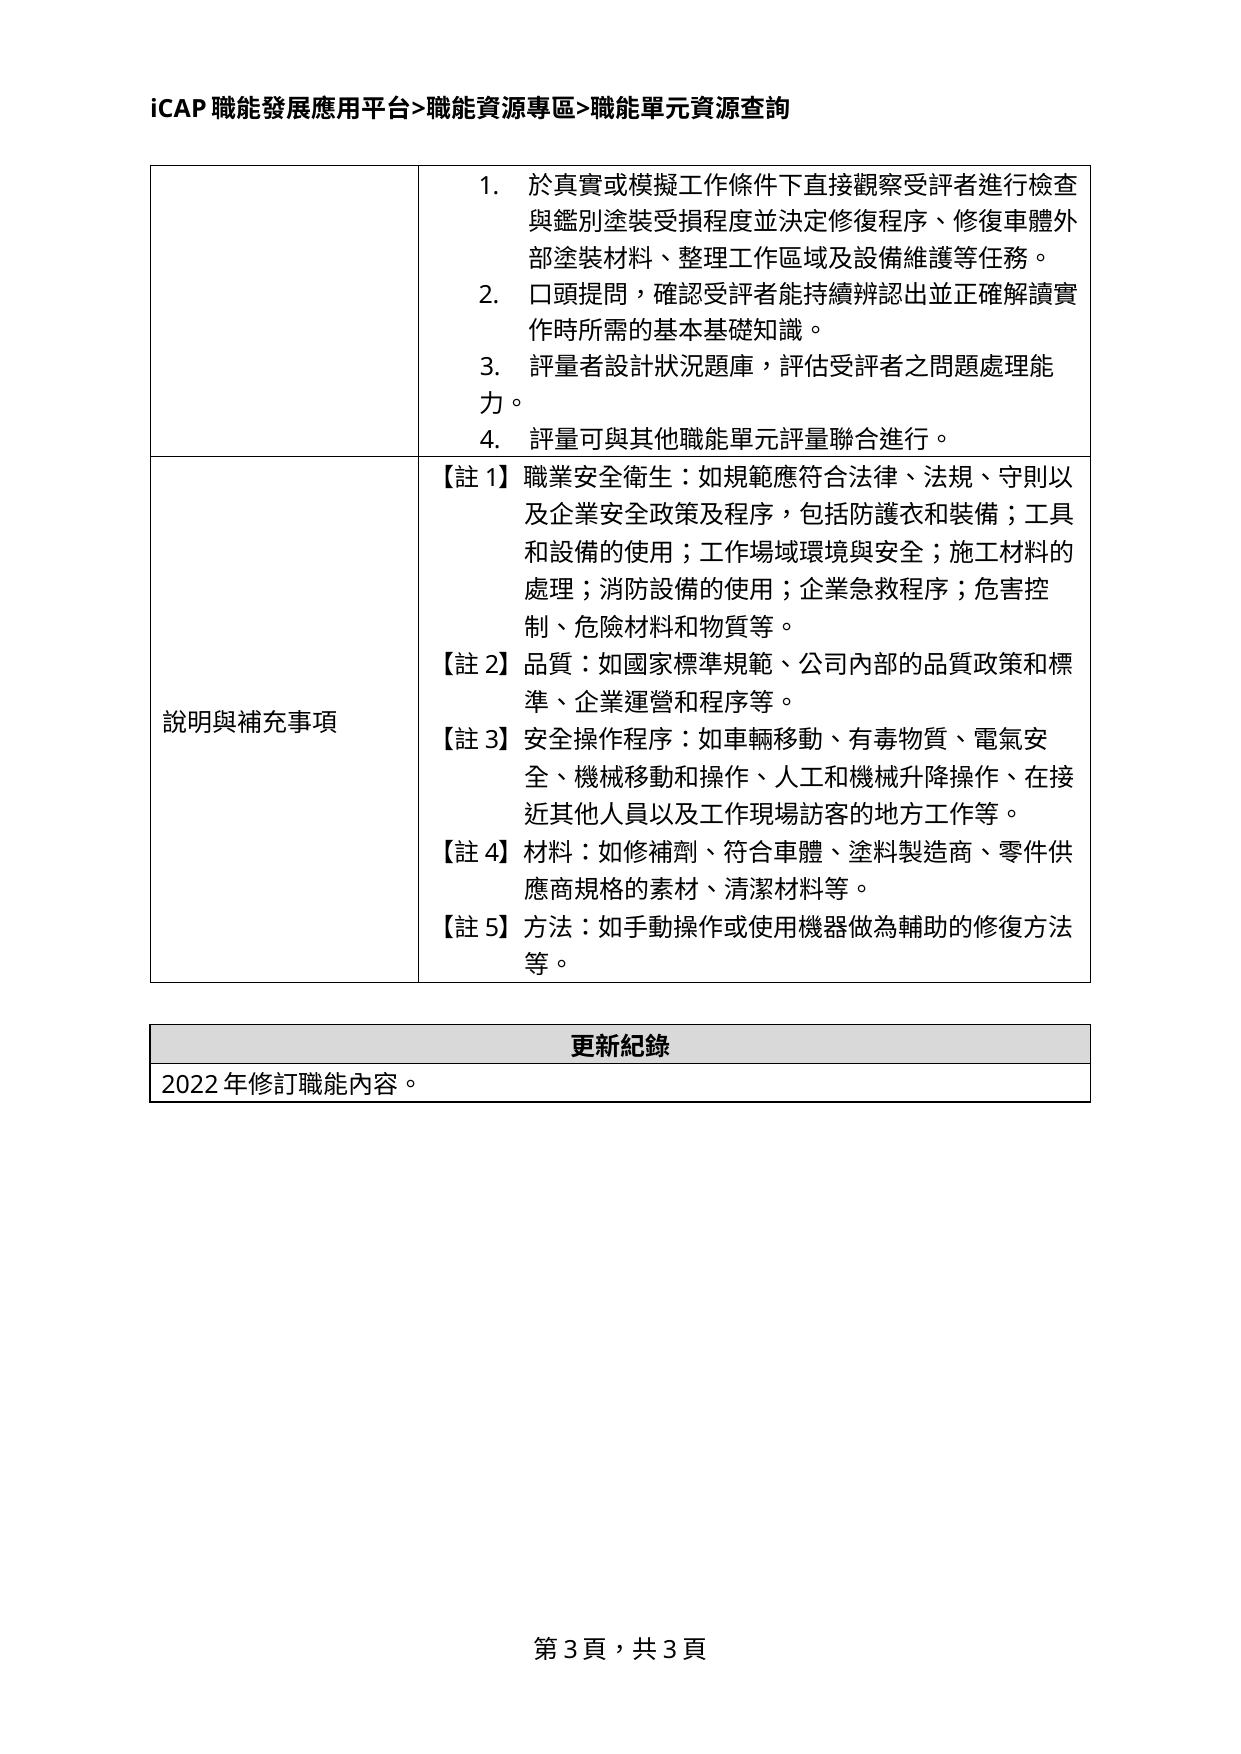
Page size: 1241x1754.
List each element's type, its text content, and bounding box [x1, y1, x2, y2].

table_header 更新紀錄 [151, 1025, 1090, 1063]
table_cell 2022年修訂職能內容。 [151, 1064, 1090, 1101]
table_cell 【註1】職業安全衛生：如規範應符合法律、法規、守則以及企業安全政策及程序，包括防護衣和裝備；工具和設備的使用；工作場域環境與安全；施工材料的處理；消防設備的使用；企業急救程序；危害控制、危險材料和物質等。 【註2】品質：如國家標準規範、公司內部的品質政策和標準、企業運營和程序等。 【註3】安全操作程序：如車輛移動、有毒物質、電氣安全、機械移動和操作、人工和機械升降操作、在接近其他人員以及工作現場訪客的地方工作等。 【註4】材料：如修補劑、符合車體、塗料製造商、零件供應商規格的素材、清潔材料等。 【註5】方法：如手動操作或使用機器做為輔助的修復方法等。 [419, 457, 1090, 982]
table_cell [151, 166, 418, 456]
table_cell 說明與補充事項 [151, 457, 418, 982]
table_cell 1. 於真實或模擬工作條件下直接觀察受評者進行檢查與鑑別塗裝受損程度並決定修復程序、修復車體外部塗裝材料、整理工作區域及設備維護等任務。 2. 口頭提問，確認受評者能持續辨認出並正確解讀實作時所需的基本基礎知識。 3. 評量者設計狀況題庫，評估受評者之問題處理能力。 4. 評量可與其他職能單元評量聯合進行。 [419, 166, 1090, 456]
